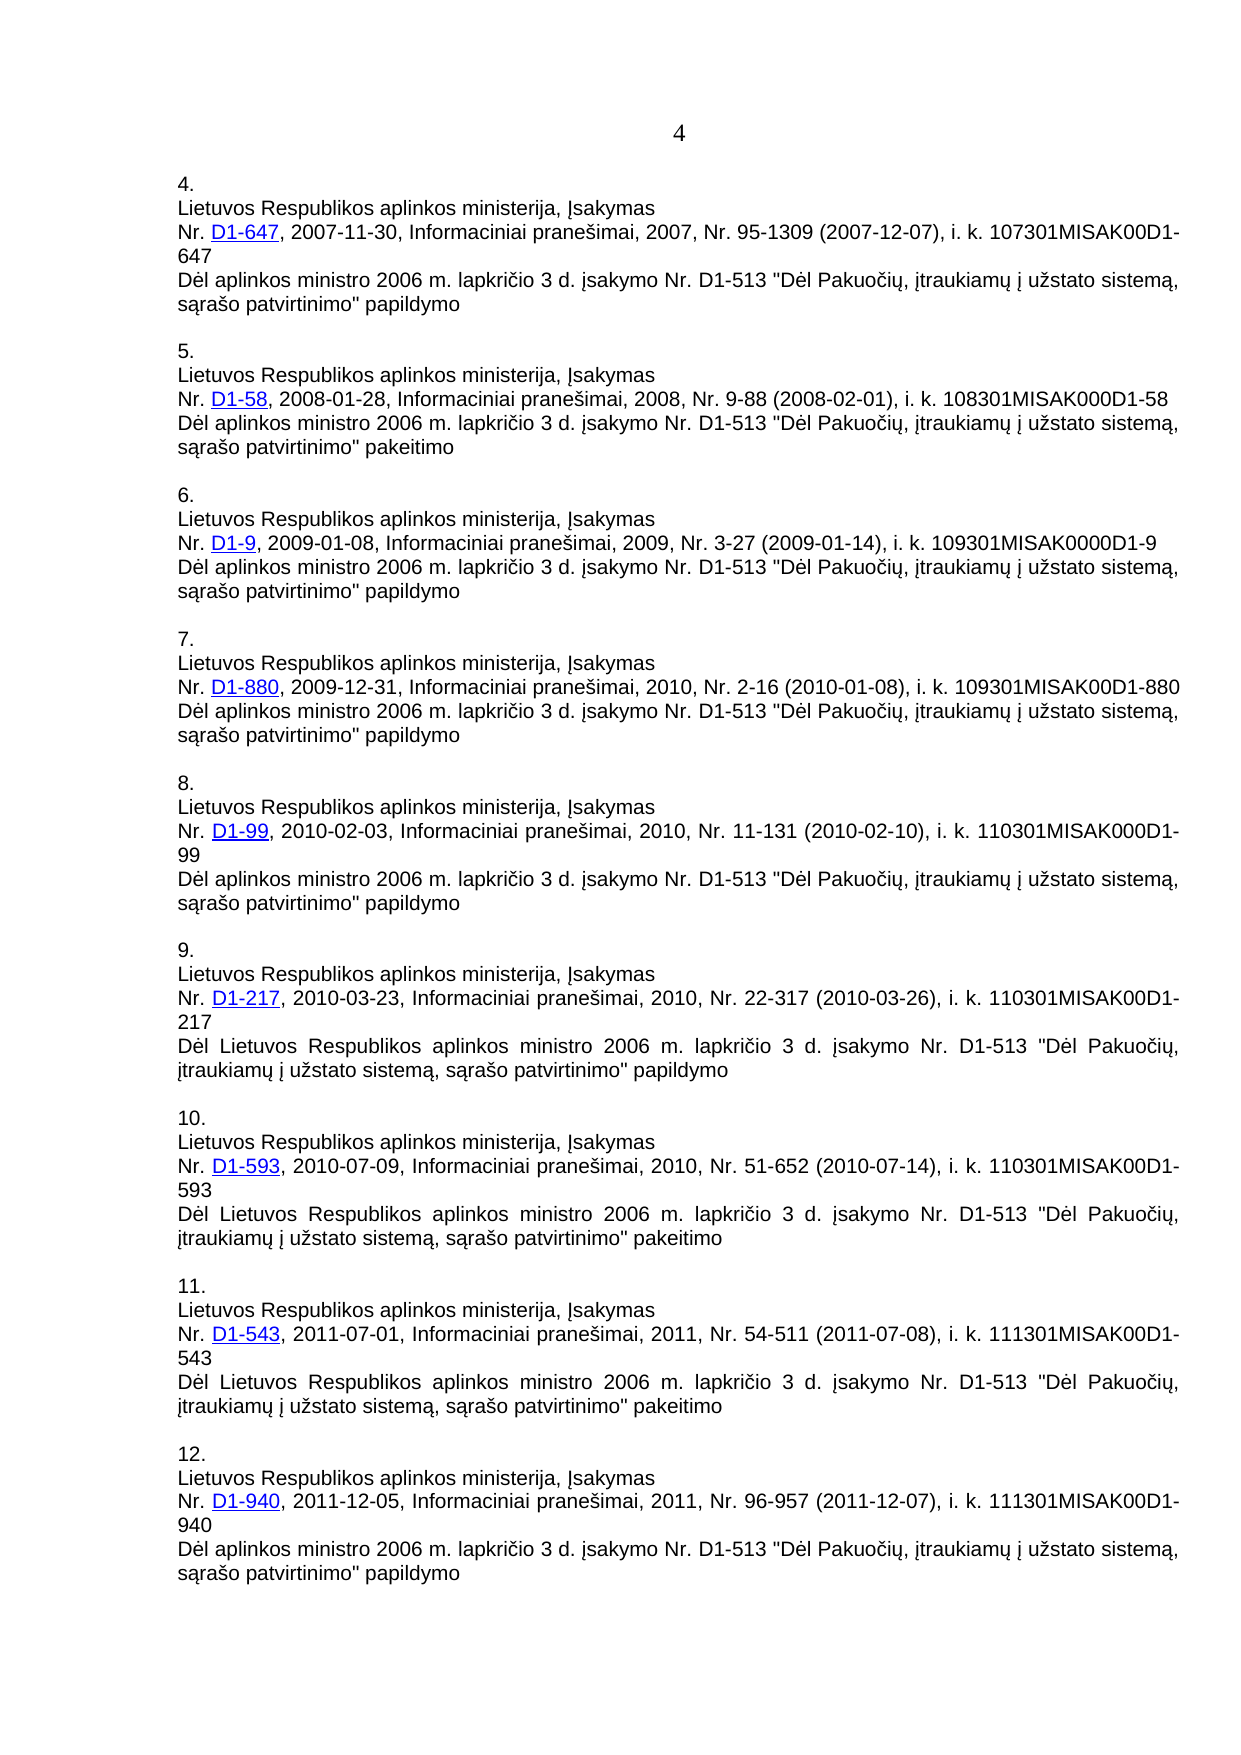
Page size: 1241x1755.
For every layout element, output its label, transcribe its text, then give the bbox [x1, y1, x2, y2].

text Lietuvos Respublikos aplinkos ministerija, Įsakymas [177, 794, 1181, 818]
text Lietuvos Respublikos aplinkos ministerija, Įsakymas [177, 196, 1181, 219]
text Nr. D1-593, 2010-07-09, Informaciniai pranešimai, 2010, Nr. 51-652 (2010-07-14), i. k. 110301MISAK00D1-593 [177, 1154, 1181, 1202]
text Lietuvos Respublikos aplinkos ministerija, Įsakymas [177, 363, 1181, 387]
text Nr. D1-543, 2011-07-01, Informaciniai pranešimai, 2011, Nr. 54-511 (2011-07-08), i. k. 111301MISAK00D1-543 [177, 1322, 1181, 1369]
text Lietuvos Respublikos aplinkos ministerija, Įsakymas [177, 1298, 1181, 1322]
text Dėl Lietuvos Respublikos aplinkos ministro 2006 m. lapkričio 3 d. įsakymo Nr. D1-513 "Dėl Pakuočių, įtraukiamų į užstato sistemą, sąrašo patvirtinimo" papildymo [177, 1034, 1181, 1082]
text Lietuvos Respublikos aplinkos ministerija, Įsakymas [177, 1130, 1181, 1154]
text 8. [177, 771, 1181, 794]
text Dėl aplinkos ministro 2006 m. lapkričio 3 d. įsakymo Nr. D1-513 "Dėl Pakuočių, įtraukiamų į užstato sistemą, sąrašo patvirtinimo" pakeitimo [177, 411, 1181, 459]
text Dėl Lietuvos Respublikos aplinkos ministro 2006 m. lapkričio 3 d. įsakymo Nr. D1-513 "Dėl Pakuočių, įtraukiamų į užstato sistemą, sąrašo patvirtinimo" pakeitimo [177, 1202, 1181, 1250]
text Nr. D1-940, 2011-12-05, Informaciniai pranešimai, 2011, Nr. 96-957 (2011-12-07), i. k. 111301MISAK00D1-940 [177, 1489, 1181, 1537]
text Lietuvos Respublikos aplinkos ministerija, Įsakymas [177, 651, 1181, 675]
text Lietuvos Respublikos aplinkos ministerija, Įsakymas [177, 1465, 1181, 1489]
text Nr. D1-58, 2008-01-28, Informaciniai pranešimai, 2008, Nr. 9-88 (2008-02-01), i. k. 108301MISAK000D1-58 [177, 387, 1181, 411]
text Nr. D1-647, 2007-11-30, Informaciniai pranešimai, 2007, Nr. 95-1309 (2007-12-07), i. k. 107301MISAK00D1-647 [177, 219, 1181, 267]
text Dėl aplinkos ministro 2006 m. lapkričio 3 d. įsakymo Nr. D1-513 "Dėl Pakuočių, įtraukiamų į užstato sistemą, sąrašo patvirtinimo" papildymo [177, 555, 1181, 603]
text Lietuvos Respublikos aplinkos ministerija, Įsakymas [177, 962, 1181, 986]
text 4. [177, 172, 1181, 196]
text Dėl aplinkos ministro 2006 m. lapkričio 3 d. įsakymo Nr. D1-513 "Dėl Pakuočių, įtraukiamų į užstato sistemą, sąrašo patvirtinimo" papildymo [177, 1537, 1181, 1585]
text 6. [177, 483, 1181, 507]
text 5. [177, 339, 1181, 363]
text 7. [177, 627, 1181, 651]
text 10. [177, 1106, 1181, 1130]
text Lietuvos Respublikos aplinkos ministerija, Įsakymas [177, 507, 1181, 531]
text Dėl aplinkos ministro 2006 m. lapkričio 3 d. įsakymo Nr. D1-513 "Dėl Pakuočių, įtraukiamų į užstato sistemą, sąrašo patvirtinimo" papildymo [177, 267, 1181, 315]
text Dėl Lietuvos Respublikos aplinkos ministro 2006 m. lapkričio 3 d. įsakymo Nr. D1-513 "Dėl Pakuočių, įtraukiamų į užstato sistemą, sąrašo patvirtinimo" pakeitimo [177, 1369, 1181, 1417]
text 12. [177, 1441, 1181, 1465]
text Dėl aplinkos ministro 2006 m. lapkričio 3 d. įsakymo Nr. D1-513 "Dėl Pakuočių, įtraukiamų į užstato sistemą, sąrašo patvirtinimo" papildymo [177, 866, 1181, 914]
text Nr. D1-880, 2009-12-31, Informaciniai pranešimai, 2010, Nr. 2-16 (2010-01-08), i. k. 109301MISAK00D1-880 [177, 675, 1181, 699]
text Dėl aplinkos ministro 2006 m. lapkričio 3 d. įsakymo Nr. D1-513 "Dėl Pakuočių, įtraukiamų į užstato sistemą, sąrašo patvirtinimo" papildymo [177, 699, 1181, 747]
text Nr. D1-9, 2009-01-08, Informaciniai pranešimai, 2009, Nr. 3-27 (2009-01-14), i. k. 109301MISAK0000D1-9 [177, 531, 1181, 555]
text Nr. D1-99, 2010-02-03, Informaciniai pranešimai, 2010, Nr. 11-131 (2010-02-10), i. k. 110301MISAK000D1-99 [177, 818, 1181, 866]
text 11. [177, 1274, 1181, 1298]
text Nr. D1-217, 2010-03-23, Informaciniai pranešimai, 2010, Nr. 22-317 (2010-03-26), i. k. 110301MISAK00D1-217 [177, 986, 1181, 1034]
text 9. [177, 938, 1181, 962]
